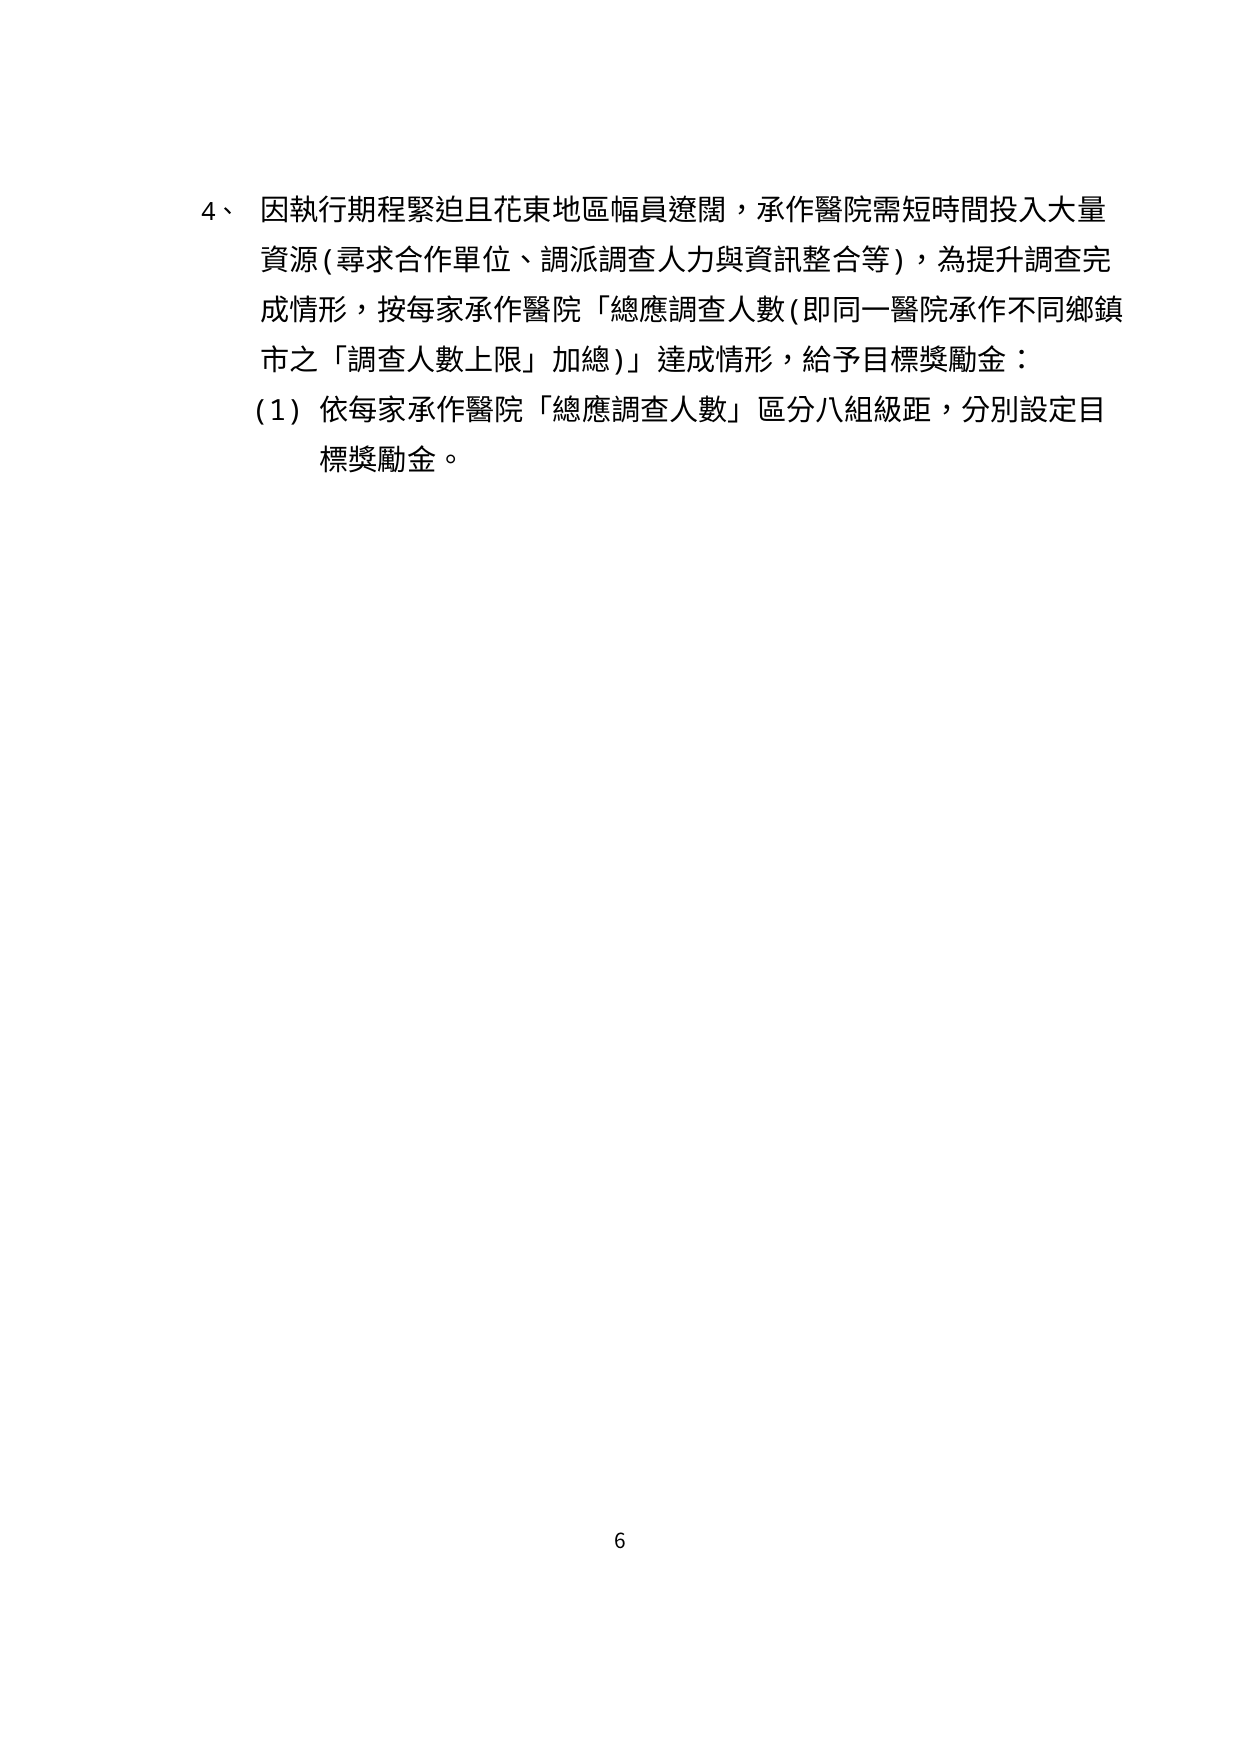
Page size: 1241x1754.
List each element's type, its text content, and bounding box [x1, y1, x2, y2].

list 因執行期程緊迫且花東地區幅員遼闊，承作醫院需短時間投入大量資源(尋求合作單位、調派調查人力與資訊整合等)，為提升調查完成情形，按每家承作醫院「總應調查人數(即同一醫院承作不同鄉鎮市之「調查人數上限」加總)」達成情形，給予目標獎勵金： [201, 181, 1128, 381]
list 依每家承作醫院「總應調查人數」區分八組級距，分別設定目標獎勵金。 [251, 381, 1128, 481]
